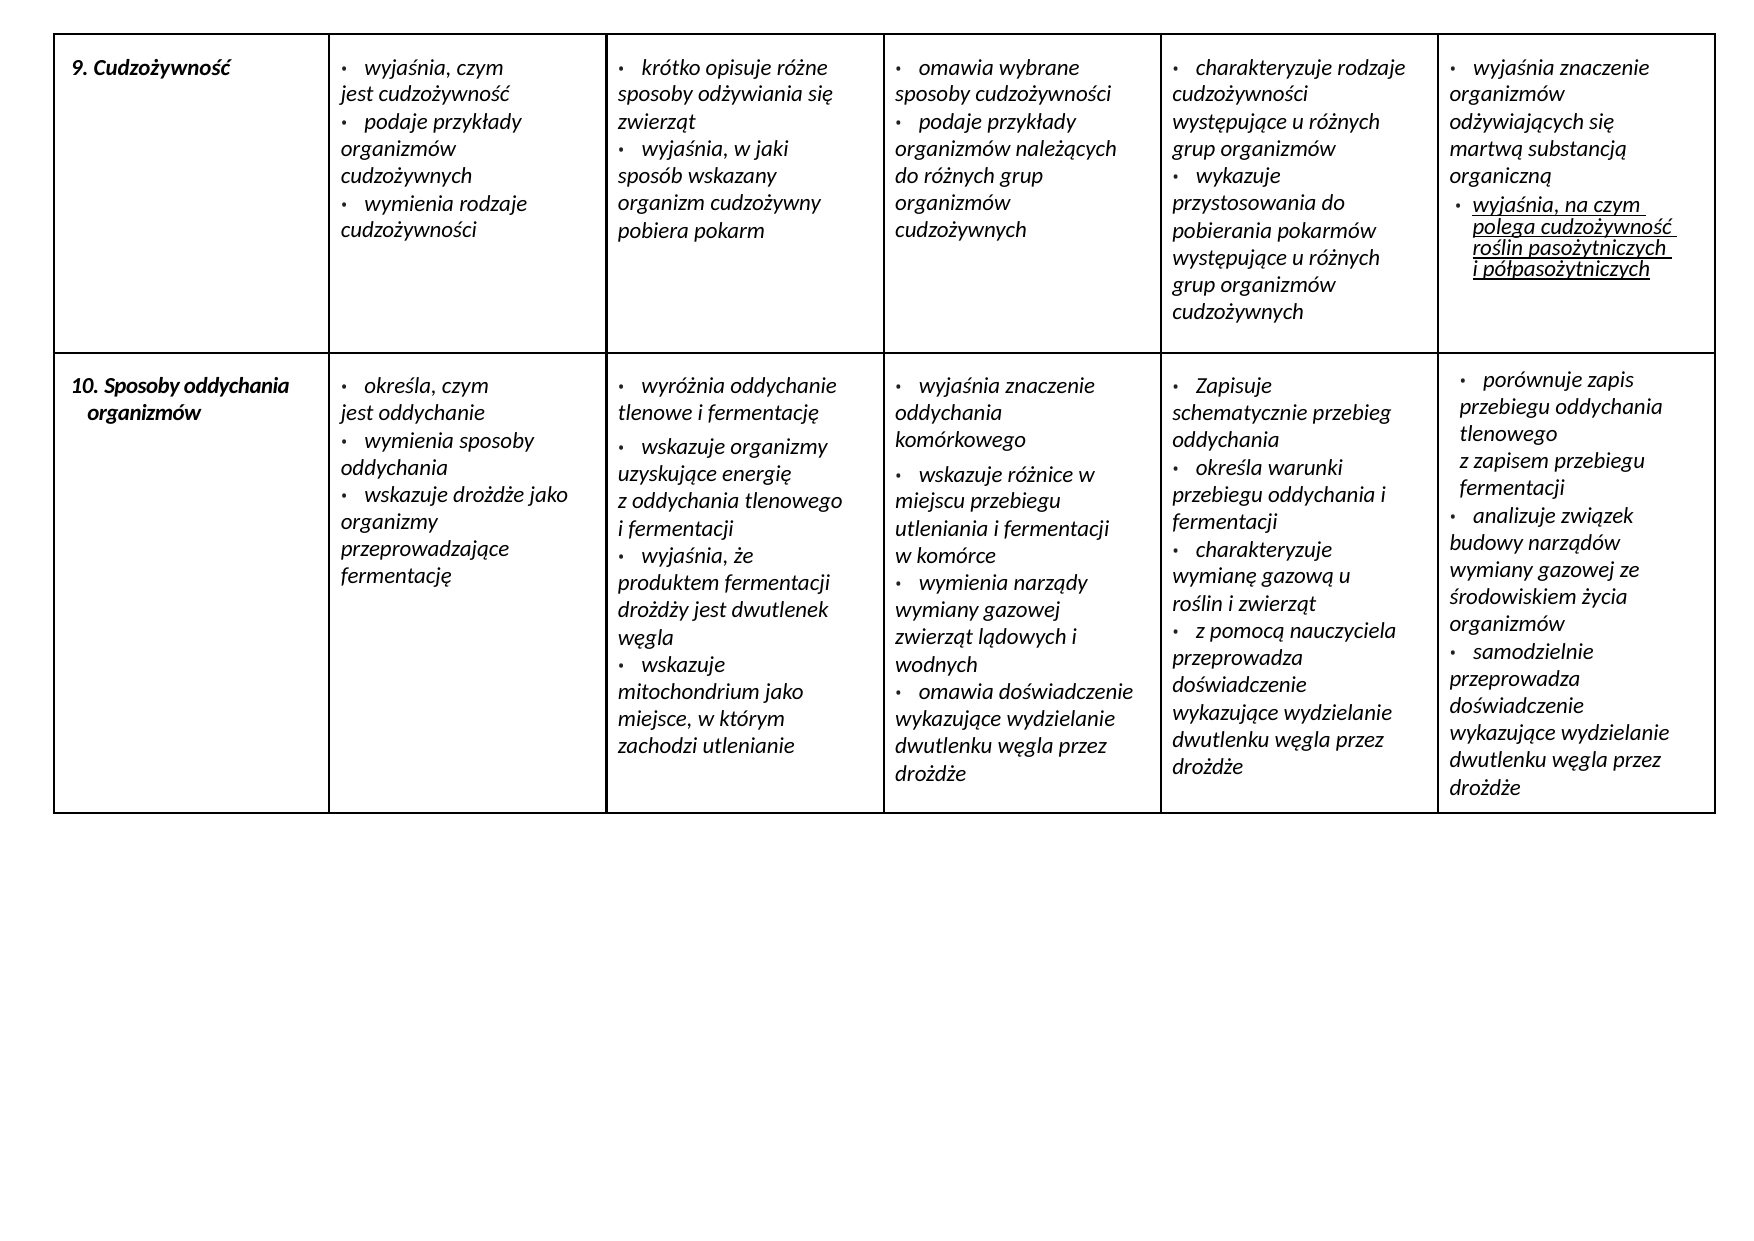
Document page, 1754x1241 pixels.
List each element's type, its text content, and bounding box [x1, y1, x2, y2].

table_cell określa, czym jest oddychanie wymienia sposoby oddychania wskazuje drożdże jako organizmy przeprowadzające fermentację [330, 354, 605, 812]
table_cell wyjaśnia, czym jest cudzożywność podaje przykłady organizmów cudzożywnych wymienia rodzaje cudzożywności [330, 35, 605, 352]
table_cell Zapisuje schematycznie przebieg oddychania określa warunki przebiegu oddychania i fermentacji charakteryzuje wymianę gazową u roślin i zwierząt z pomocą nauczyciela przeprowadza doświadczenie wykazujące wydzielanie dwutlenku węgla przez drożdże [1162, 354, 1437, 812]
table_cell charakteryzuje rodzaje cudzożywności występujące u różnych grup organizmów wykazuje przystosowania do pobierania pokarmów występujące u różnych grup organizmów cudzożywnych [1162, 35, 1437, 352]
table_cell 10. Sposoby oddychania organizmów [55, 354, 328, 812]
table_cell [54, 814, 1715, 1190]
table_cell wyjaśnia znaczenie oddychania komórkowego wskazuje różnice w miejscu przebiegu utleniania i fermentacji w komórce wymienia narządy wymiany gazowej zwierząt lądowych i wodnych omawia doświadczenie wykazujące wydzielanie dwutlenku węgla przez drożdże [885, 354, 1160, 812]
table_cell omawia wybrane sposoby cudzożywności podaje przykłady organizmów należących do różnych grup organizmów cudzożywnych [885, 35, 1160, 352]
table_cell wyjaśnia znaczenie organizmów odżywiających się martwą substancją organiczną wyjaśnia, na czym polega cudzożywność roślin pasożytniczych i półpasożytniczych [1439, 35, 1714, 352]
table_cell wyróżnia oddychanie tlenowe i fermentację wskazuje organizmy uzyskujące energię z oddychania tlenowego i fermentacji wyjaśnia, że produktem fermentacji drożdży jest dwutlenek węgla wskazuje mitochondrium jako miejsce, w którym zachodzi utlenianie [608, 354, 883, 812]
table_cell porównuje zapis przebiegu oddychania tlenowego z zapisem przebiegu fermentacji analizuje związek budowy narządów wymiany gazowej ze środowiskiem życia organizmów samodzielnie przeprowadza doświadczenie wykazujące wydzielanie dwutlenku węgla przez drożdże [1439, 354, 1714, 812]
table_cell krótko opisuje różne sposoby odżywiania się zwierząt wyjaśnia, w jaki sposób wskazany organizm cudzożywny pobiera pokarm [608, 35, 883, 352]
table_cell 9. Cudzożywność [55, 35, 328, 352]
